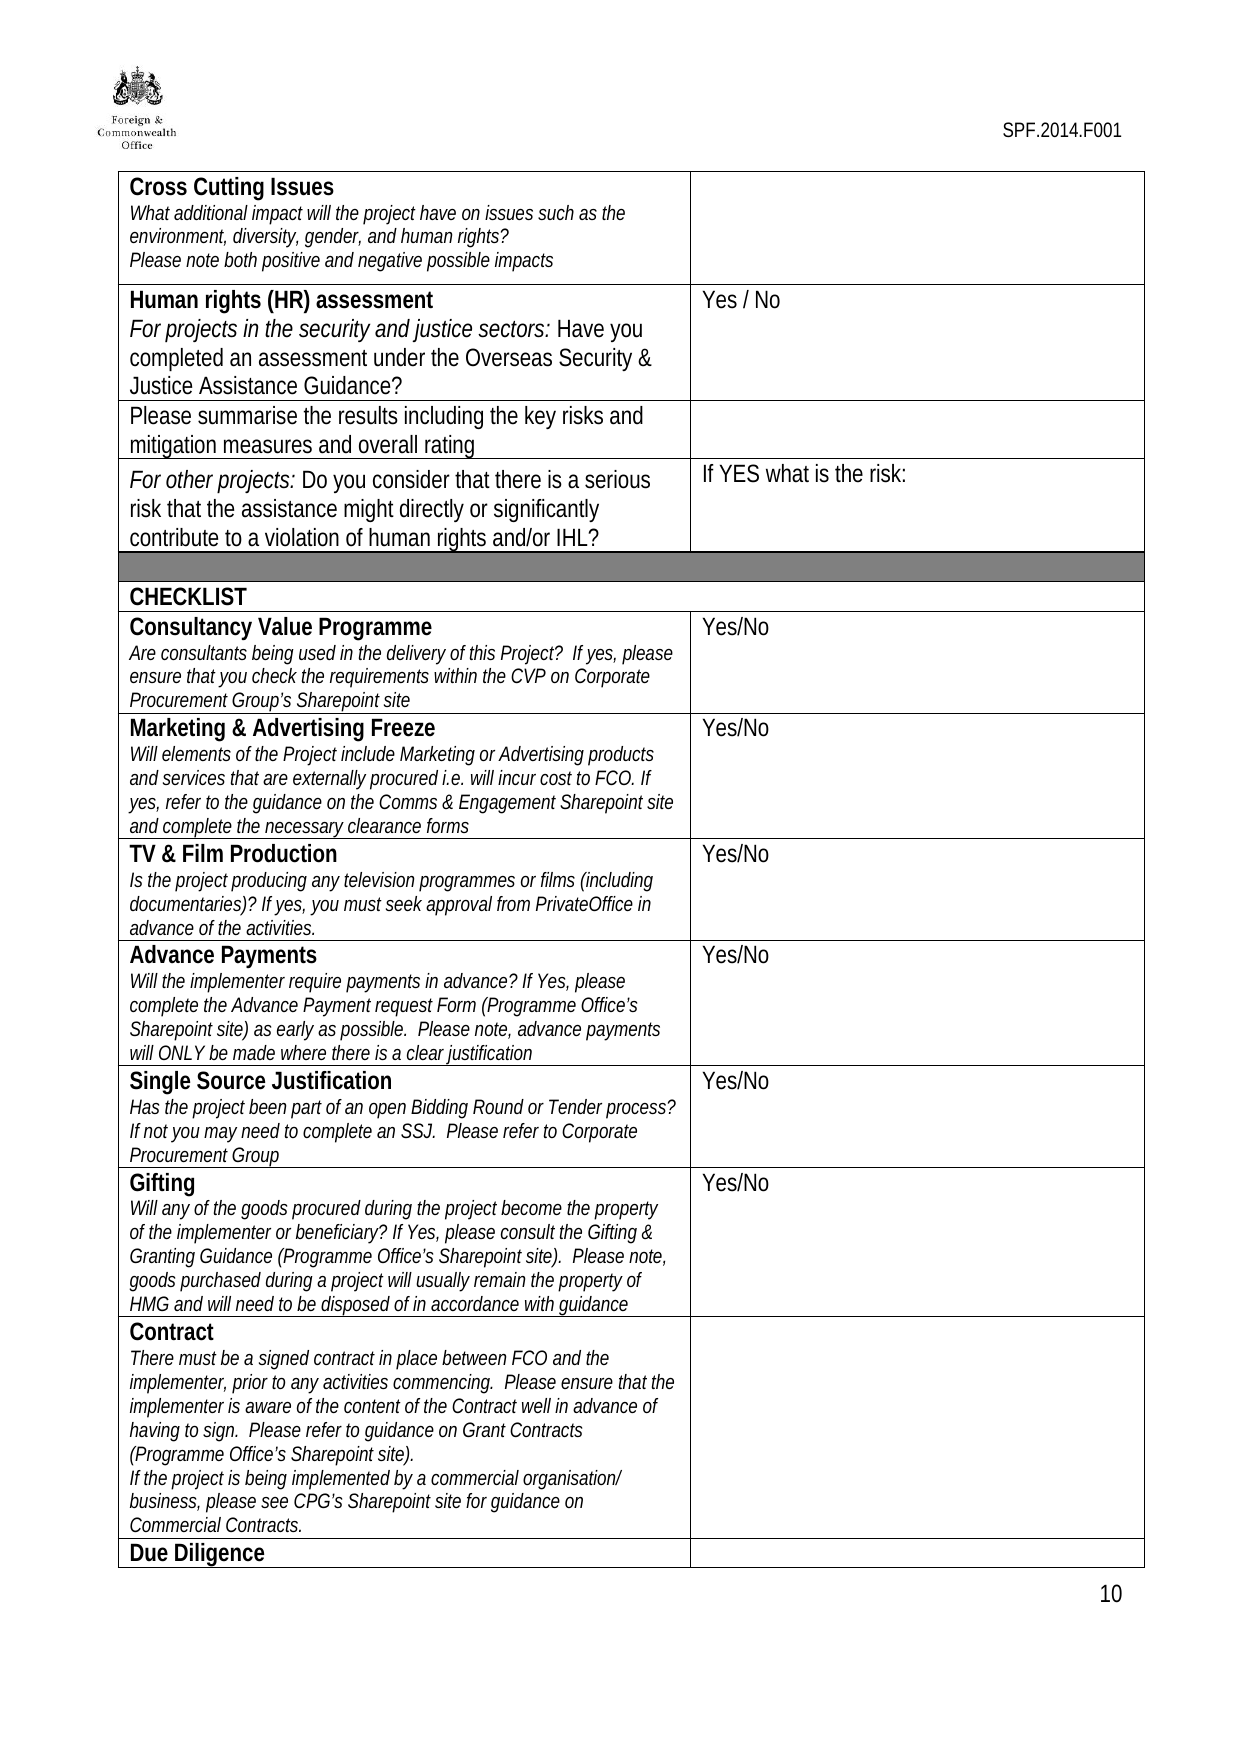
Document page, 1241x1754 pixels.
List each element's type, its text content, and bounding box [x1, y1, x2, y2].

table_cell [119, 553, 1144, 581]
table_cell Single Source Justification Has the project been part of an open Bidding Round or Tender process? If not you may need to complete an SSJ. Please refer to Corporate Procurement Group [119, 1066, 690, 1167]
table_cell [691, 172, 1144, 284]
table_cell Please summarise the results including the key risks and mitigation measures and overall rating [119, 401, 690, 458]
table_cell Yes/No [691, 941, 1144, 1065]
table_cell Yes/No [691, 839, 1144, 939]
table_cell Advance Payments Will the implementer require payments in advance? If Yes, please complete the Advance Payment request Form (Programme Office’s Sharepoint site) as early as possible. Please note, advance payments will ONLY be made where there is a clear justification [119, 941, 690, 1065]
table_cell Consultancy Value Programme Are consultants being used in the delivery of this Project? If yes, please ensure that you check the requirements within the CVP on Corporate Procurement Group’s Sharepoint site [119, 612, 690, 712]
table_cell Gifting Will any of the goods procured during the project become the property of the implementer or beneficiary? If Yes, please consult the Gifting & Granting Guidance (Programme Office’s Sharepoint site). Please note, goods purchased during a project will usually remain the property of HMG and will need to be disposed of in accordance with guidance [119, 1168, 690, 1316]
table_cell TV & Film Production Is the project producing any television programmes or films (including documentaries)? If yes, you must seek approval from PrivateOffice in advance of the activities. [119, 839, 690, 939]
table_cell If YES what is the risk: [691, 459, 1144, 551]
table_cell For other projects: Do you consider that there is a serious risk that the assistance might directly or significantly contribute to a violation of human rights and/or IHL? [119, 459, 690, 551]
table_cell Yes/No [691, 714, 1144, 838]
table_cell CHECKLIST [119, 582, 1144, 611]
table_cell Yes / No [691, 285, 1144, 400]
table_cell Marketing & Advertising Freeze Will elements of the Project include Marketing or Advertising products and services that are externally procured i.e. will incur cost to FCO. If yes, refer to the guidance on the Comms & Engagement Sharepoint site and complete the necessary clearance forms [119, 714, 690, 838]
table_cell Cross Cutting Issues What additional impact will the project have on issues such as the environment, diversity, gender, and human rights? Please note both positive and negative possible impacts [119, 172, 690, 284]
table_cell Yes/No [691, 1066, 1144, 1167]
table_cell Contract There must be a signed contract in place between FCO and the implementer, prior to any activities commencing. Please ensure that the implementer is aware of the content of the Contract well in advance of having to sign. Please refer to guidance on Grant Contracts (Programme Office’s Sharepoint site). If the project is being implemented by a commercial organisation/ business, please see CPG’s Sharepoint site for guidance on Commercial Contracts. [119, 1317, 690, 1537]
table_cell [691, 401, 1144, 458]
table_cell Due Diligence [119, 1539, 690, 1567]
table_cell [691, 1317, 1144, 1537]
table_cell Yes/No [691, 1168, 1144, 1316]
table_cell [691, 1539, 1144, 1567]
table_cell Human rights (HR) assessment For projects in the security and justice sectors: Have you completed an assessment under the Overseas Security & Justice Assistance Guidance? [119, 285, 690, 400]
table_cell Yes/No [691, 612, 1144, 712]
